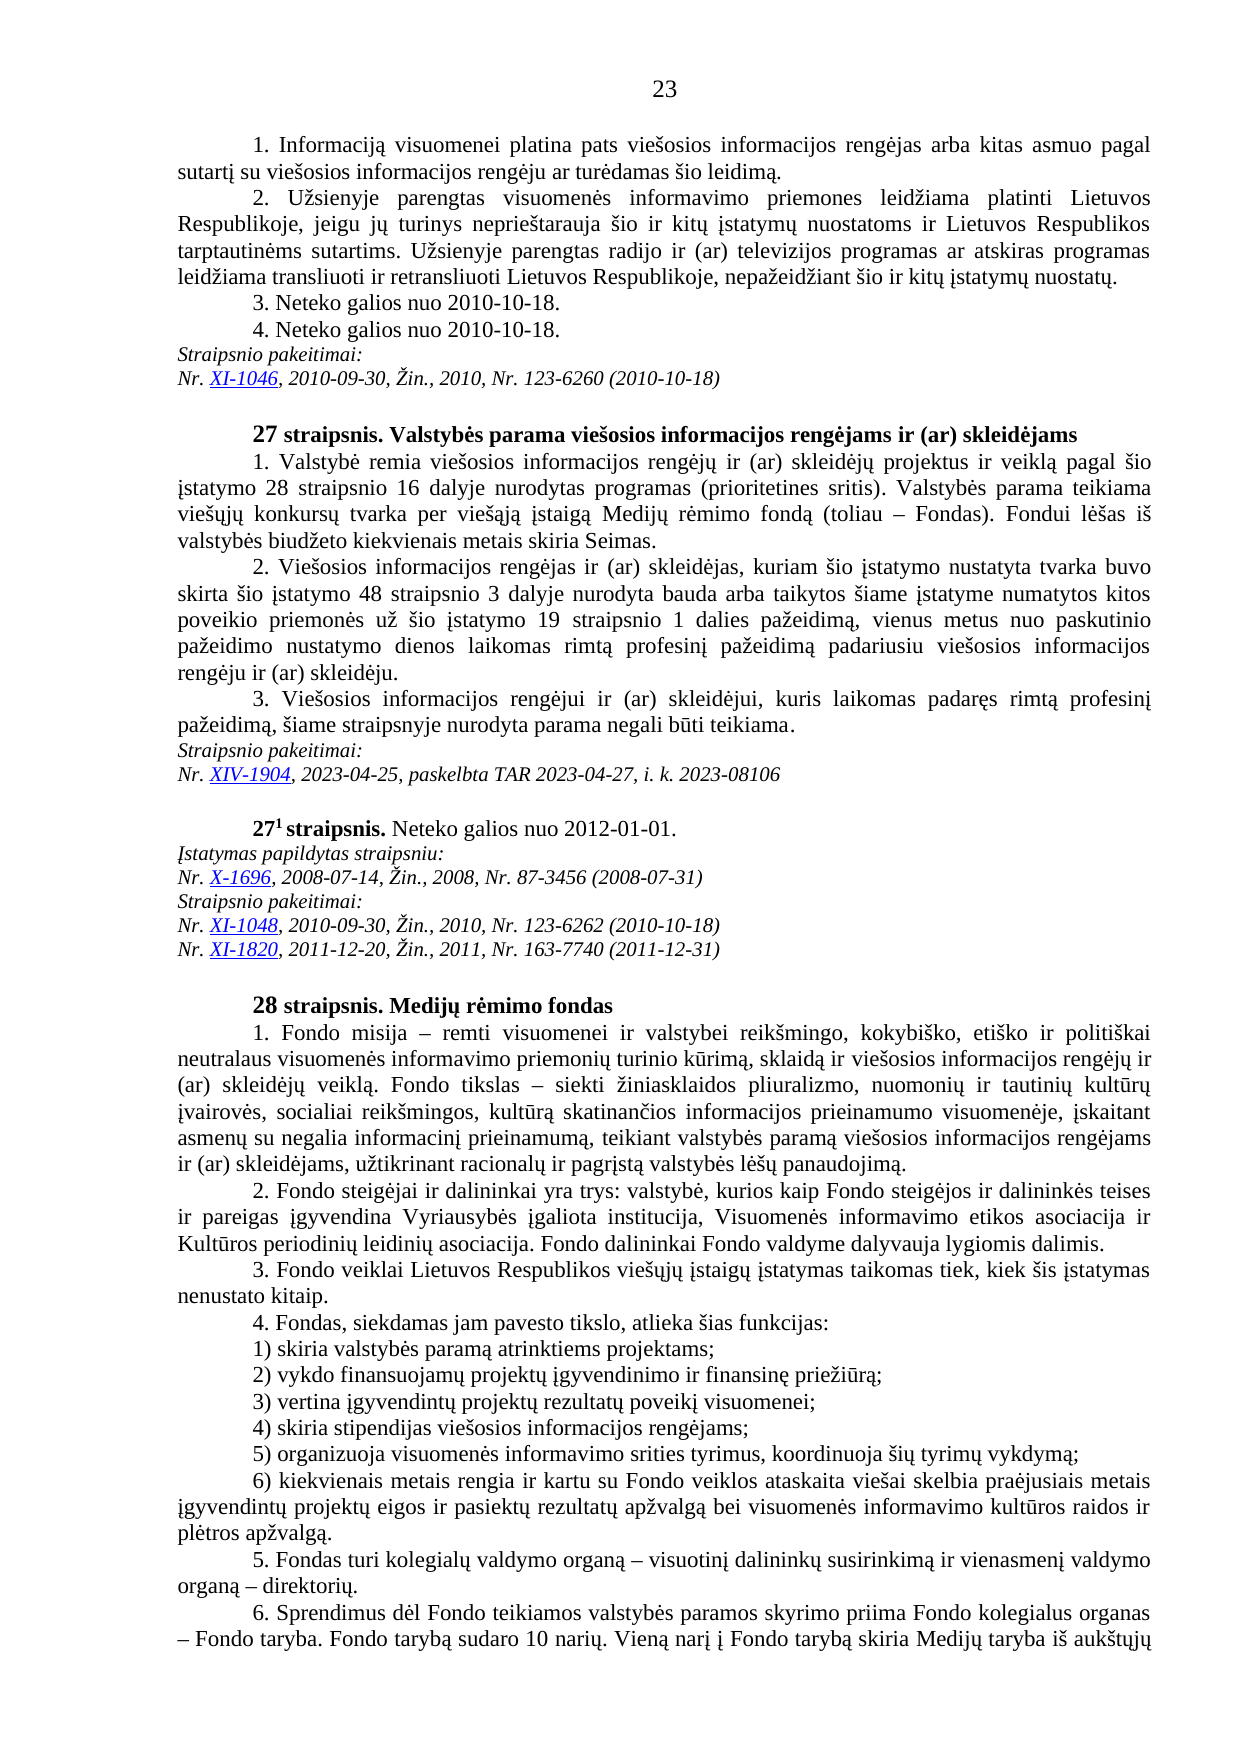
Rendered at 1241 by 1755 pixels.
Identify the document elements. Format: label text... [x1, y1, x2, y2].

text 2. Fondo steigėjai ir dalininkai yra trys: valstybė, kurios kaip Fondo steigėjos ir dalininkės teises ir pareigas įgyvendina Vyriausybės įgaliota institucija, Visuomenės informavimo etikos asociacija ir Kultūros periodinių leidinių asociacija. Fondo dalininkai Fondo valdyme dalyvauja lygiomis dalimis. [177, 1177, 1152, 1256]
text Įstatymas papildytas straipsniu: [177, 841, 1152, 865]
text 4) skiria stipendijas viešosios informacijos rengėjams; [177, 1414, 1152, 1440]
text 3. Neteko galios nuo 2010-10-18. [177, 289, 1152, 316]
text 1. Informaciją visuomenei platina pats viešosios informacijos rengėjas arba kitas asmuo pagal sutartį su viešosios informacijos rengėju ar turėdamas šio leidimą. [177, 131, 1152, 184]
text 4. Neteko galios nuo 2010-10-18. [177, 316, 1152, 342]
text Nr. XIV-1904, 2023-04-25, paskelbta TAR 2023-04-27, i. k. 2023-08106 [177, 762, 1152, 786]
text 271 straipsnis. Neteko galios nuo 2012-01-01. [252, 814, 1152, 841]
text 1) skiria valstybės paramą atrinktiems projektams; [177, 1335, 1152, 1361]
text 2. Viešosios informacijos rengėjas ir (ar) skleidėjas, kuriam šio įstatymo nustatyta tvarka buvo skirta šio įstatymo 48 straipsnio 3 dalyje nurodyta bauda arba taikytos šiame įstatyme numatytos kitos poveikio priemonės už šio įstatymo 19 straipsnio 1 dalies pažeidimą, vienus metus nuo paskutinio pažeidimo nustatymo dienos laikomas rimtą profesinį pažeidimą padariusiu viešosios informacijos rengėju ir (ar) skleidėju. [177, 553, 1152, 685]
text 2. Užsienyje parengtas visuomenės informavimo priemones leidžiama platinti Lietuvos Respublikoje, jeigu jų turinys neprieštarauja šio ir kitų įstatymų nuostatoms ir Lietuvos Respublikos tarptautinėms sutartims. Užsienyje parengtas radijo ir (ar) televizijos programas ar atskiras programas leidžiama transliuoti ir retransliuoti Lietuvos Respublikoje, nepažeidžiant šio ir kitų įstatymų nuostatų. [177, 184, 1152, 289]
text 5. Fondas turi kolegialų valdymo organą – visuotinį dalininkų susirinkimą ir vienasmenį valdymo organą – direktorių. [177, 1546, 1152, 1598]
text 2) vykdo finansuojamų projektų įgyvendinimo ir finansinę priežiūrą; [177, 1361, 1152, 1388]
text 3. Fondo veiklai Lietuvos Respublikos viešųjų įstaigų įstatymas taikomas tiek, kiek šis įstatymas nenustato kitaip. [177, 1256, 1152, 1309]
text 3) vertina įgyvendintų projektų rezultatų poveikį visuomenei; [177, 1388, 1152, 1414]
text Straipsnio pakeitimai: [177, 889, 1152, 913]
text 4. Fondas, siekdamas jam pavesto tikslo, atlieka šias funkcijas: [177, 1309, 1152, 1335]
text 6) kiekvienais metais rengia ir kartu su Fondo veiklos ataskaita viešai skelbia praėjusiais metais įgyvendintų projektų eigos ir pasiektų rezultatų apžvalgą bei visuomenės informavimo kultūros raidos ir plėtros apžvalgą. [177, 1467, 1152, 1546]
text 6. Sprendimus dėl Fondo teikiamos valstybės paramos skyrimo priima Fondo kolegialus organas – Fondo taryba. Fondo tarybą sudaro 10 narių. Vieną narį į Fondo tarybą skiria Medijų taryba iš aukštųjų [177, 1598, 1152, 1651]
text 1. Valstybė remia viešosios informacijos rengėjų ir (ar) skleidėjų projektus ir veiklą pagal šio įstatymo 28 straipsnio 16 dalyje nurodytas programas (prioritetines sritis). Valstybės parama teikiama viešųjų konkursų tvarka per viešąją įstaigą Medijų rėmimo fondą (toliau – Fondas). Fondui lėšas iš valstybės biudžeto kiekvienais metais skiria Seimas. [177, 448, 1152, 553]
text Nr. X-1696, 2008-07-14, Žin., 2008, Nr. 87-3456 (2008-07-31) [177, 865, 1152, 889]
text 3. Viešosios informacijos rengėjui ir (ar) skleidėjui, kuris laikomas padaręs rimtą profesinį pažeidimą, šiame straipsnyje nurodyta parama negali būti teikiama. [177, 685, 1152, 738]
text Nr. XI-1046, 2010-09-30, Žin., 2010, Nr. 123-6260 (2010-10-18) [177, 366, 1152, 390]
text 27 straipsnis. Valstybės parama viešosios informacijos rengėjams ir (ar) skleidėjams [177, 419, 1152, 448]
text Straipsnio pakeitimai: [177, 738, 1152, 762]
text Nr. XI-1820, 2011-12-20, Žin., 2011, Nr. 163-7740 (2011-12-31) [177, 937, 1152, 961]
text 28 straipsnis. Medijų rėmimo fondas [177, 990, 1152, 1019]
text 1. Fondo misija – remti visuomenei ir valstybei reikšmingo, kokybiško, etiško ir politiškai neutralaus visuomenės informavimo priemonių turinio kūrimą, sklaidą ir viešosios informacijos rengėjų ir (ar) skleidėjų veiklą. Fondo tikslas – siekti žiniasklaidos pliuralizmo, nuomonių ir tautinių kultūrų įvairovės, socialiai reikšmingos, kultūrą skatinančios informacijos prieinamumo visuomenėje, įskaitant asmenų su negalia informacinį prieinamumą, teikiant valstybės paramą viešosios informacijos rengėjams ir (ar) skleidėjams, užtikrinant racionalų ir pagrįstą valstybės lėšų panaudojimą. [177, 1019, 1152, 1177]
text Nr. XI-1048, 2010-09-30, Žin., 2010, Nr. 123-6262 (2010-10-18) [177, 913, 1152, 937]
text 5) organizuoja visuomenės informavimo srities tyrimus, koordinuoja šių tyrimų vykdymą; [177, 1440, 1152, 1467]
text Straipsnio pakeitimai: [177, 342, 1152, 366]
